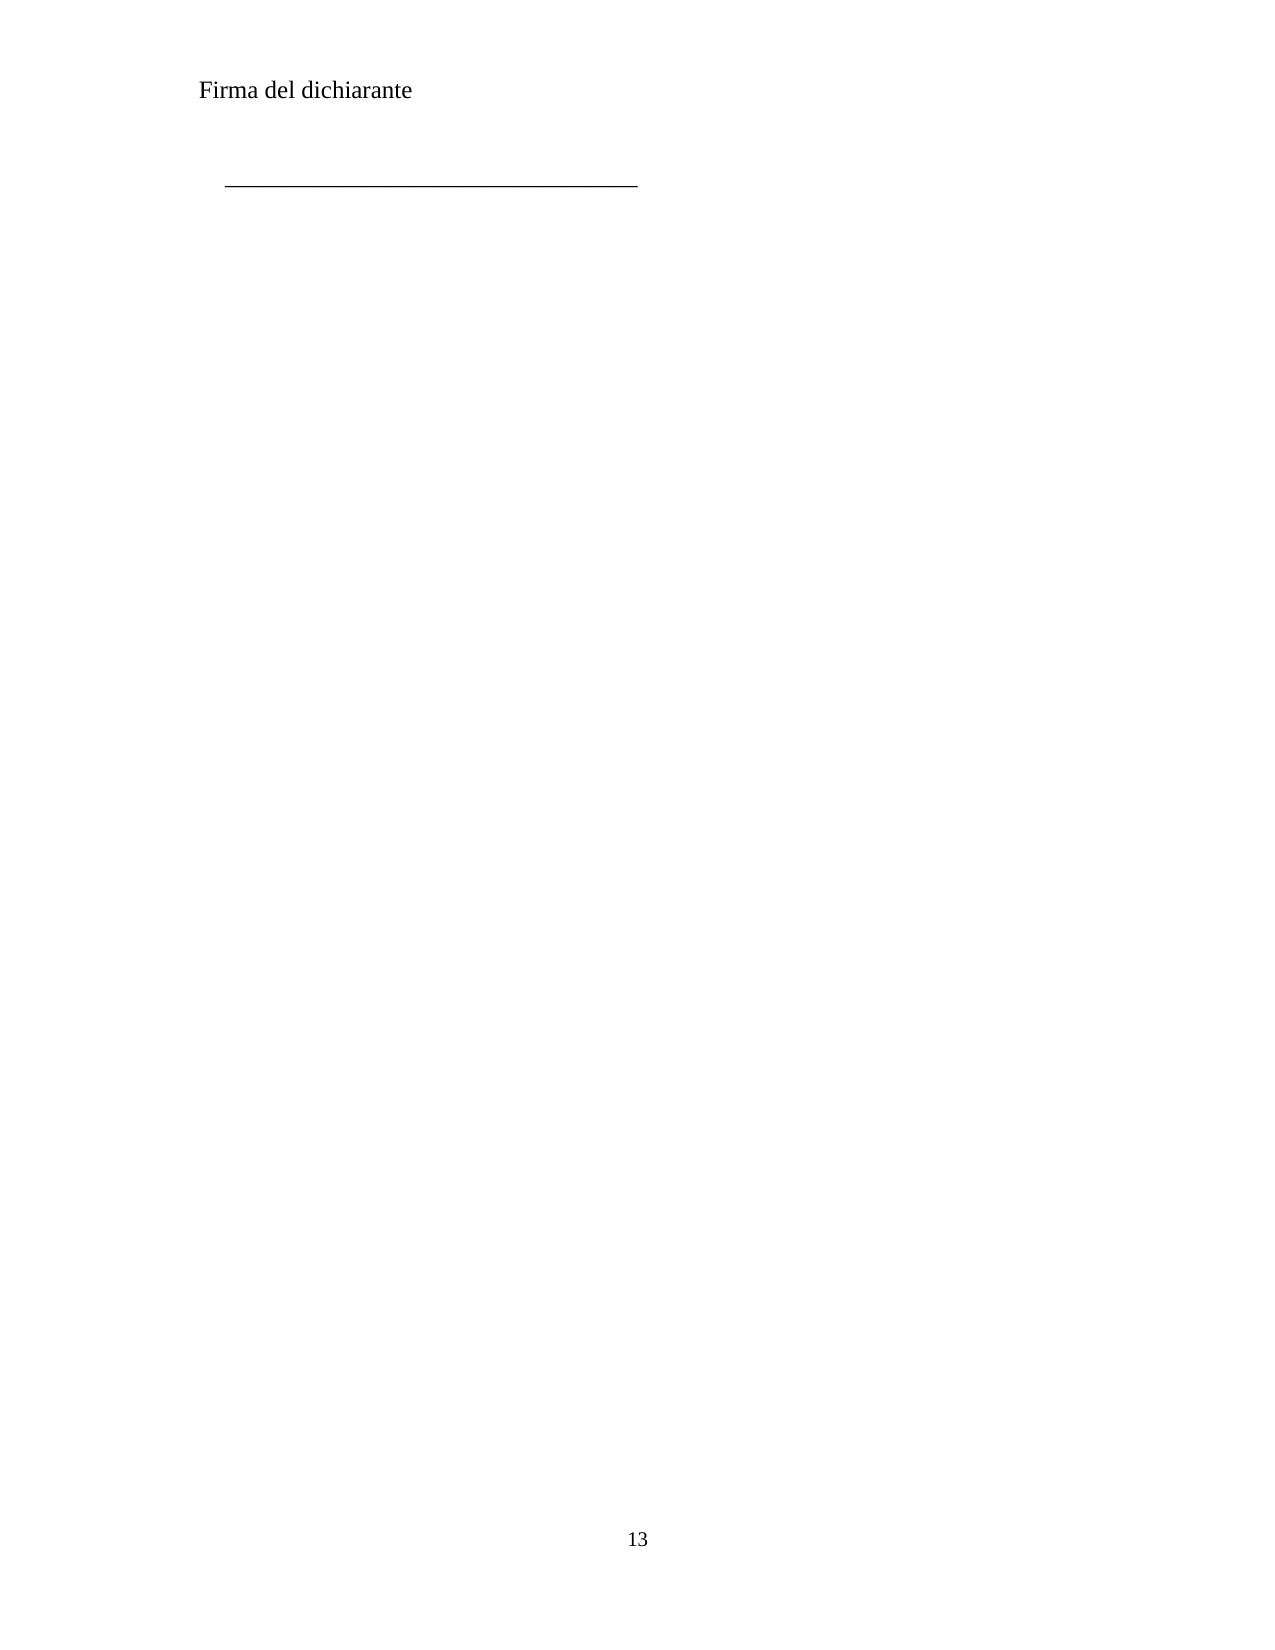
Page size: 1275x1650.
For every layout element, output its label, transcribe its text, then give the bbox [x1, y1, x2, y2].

text _________________________________ [150, 104, 1125, 190]
subtitle Firma del dichiarante [150, 75, 1125, 104]
